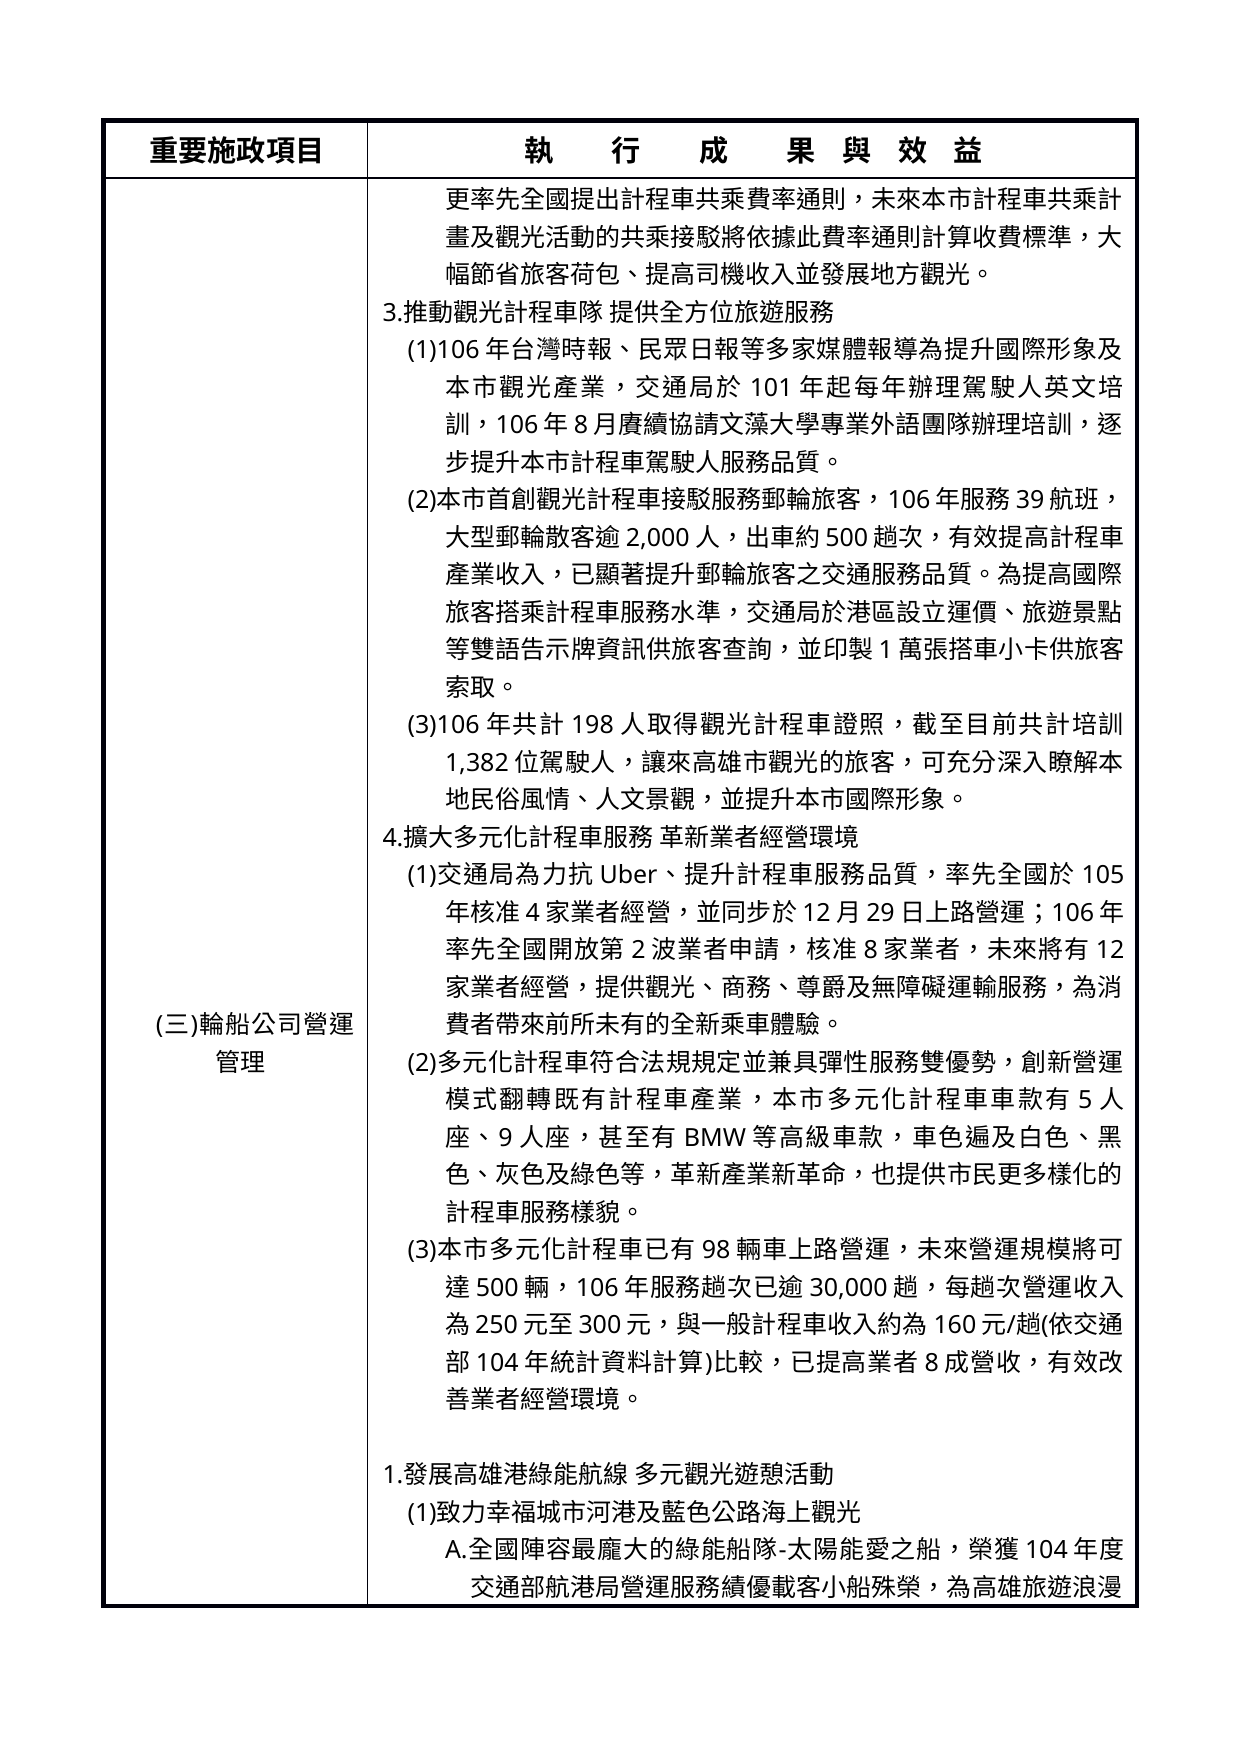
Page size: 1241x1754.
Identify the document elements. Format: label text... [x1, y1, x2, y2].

table_header 重要施政項目 [106, 123, 367, 177]
table_cell (三)輪船公司營運管理 [106, 179, 367, 1604]
table_header 執 行 成 果 與 效 益 [368, 123, 1135, 177]
table_cell 更率先全國提出計程車共乘費率通則，未來本市計程車共乘計畫及觀光活動的共乘接駁將依據此費率通則計算收費標準，大幅節省旅客荷包、提高司機收入並發展地方觀光。 3.推動觀光計程車隊 提供全方位旅遊服務 (1)106年台灣時報、民眾日報等多家媒體報導為提升國際形象及本市觀光產業，交通局於101年起每年辦理駕駛人英文培訓，106年8月賡續協請文藻大學專業外語團隊辦理培訓，逐步提升本市計程車駕駛人服務品質。 (2)本市首創觀光計程車接駁服務郵輪旅客，106年服務39航班，大型郵輪散客逾2,000人，出車約500趟次，有效提高計程車產業收入，已顯著提升郵輪旅客之交通服務品質。為提高國際旅客搭乘計程車服務水準，交通局於港區設立運價、旅遊景點等雙語告示牌資訊供旅客查詢，並印製1萬張搭車小卡供旅客索取。 (3)106年共計198人取得觀光計程車證照，截至目前共計培訓1,382位駕駛人，讓來高雄市觀光的旅客，可充分深入瞭解本地民俗風情、人文景觀，並提升本市國際形象。 4.擴大多元化計程車服務 革新業者經營環境 (1)交通局為力抗Uber、提升計程車服務品質，率先全國於105年核准4家業者經營，並同步於12月29日上路營運；106年率先全國開放第2波業者申請，核准8家業者，未來將有12家業者經營，提供觀光、商務、尊爵及無障礙運輸服務，為消費者帶來前所未有的全新乘車體驗。 (2)多元化計程車符合法規規定並兼具彈性服務雙優勢，創新營運模式翻轉既有計程車產業，本市多元化計程車車款有5人座、9人座，甚至有BMW等高級車款，車色遍及白色、黑色、灰色及綠色等，革新產業新革命，也提供市民更多樣化的計程車服務樣貌。 (3)本市多元化計程車已有98輛車上路營運，未來營運規模將可達500輛，106年服務趟次已逾30,000趟，每趟次營運收入為250元至300元，與一般計程車收入約為160元/趟(依交通部104年統計資料計算)比較，已提高業者8成營收，有效改善業者經營環境。 1.發展高雄港綠能航線 多元觀光遊憩活動 (1)致力幸福城市河港及藍色公路海上觀光 A.全國陣容最龐大的綠能船隊-太陽能愛之船，榮獲104年度交通部航港局營運服務績優載客小船殊榮，為高雄旅遊浪漫 [368, 179, 1135, 1604]
